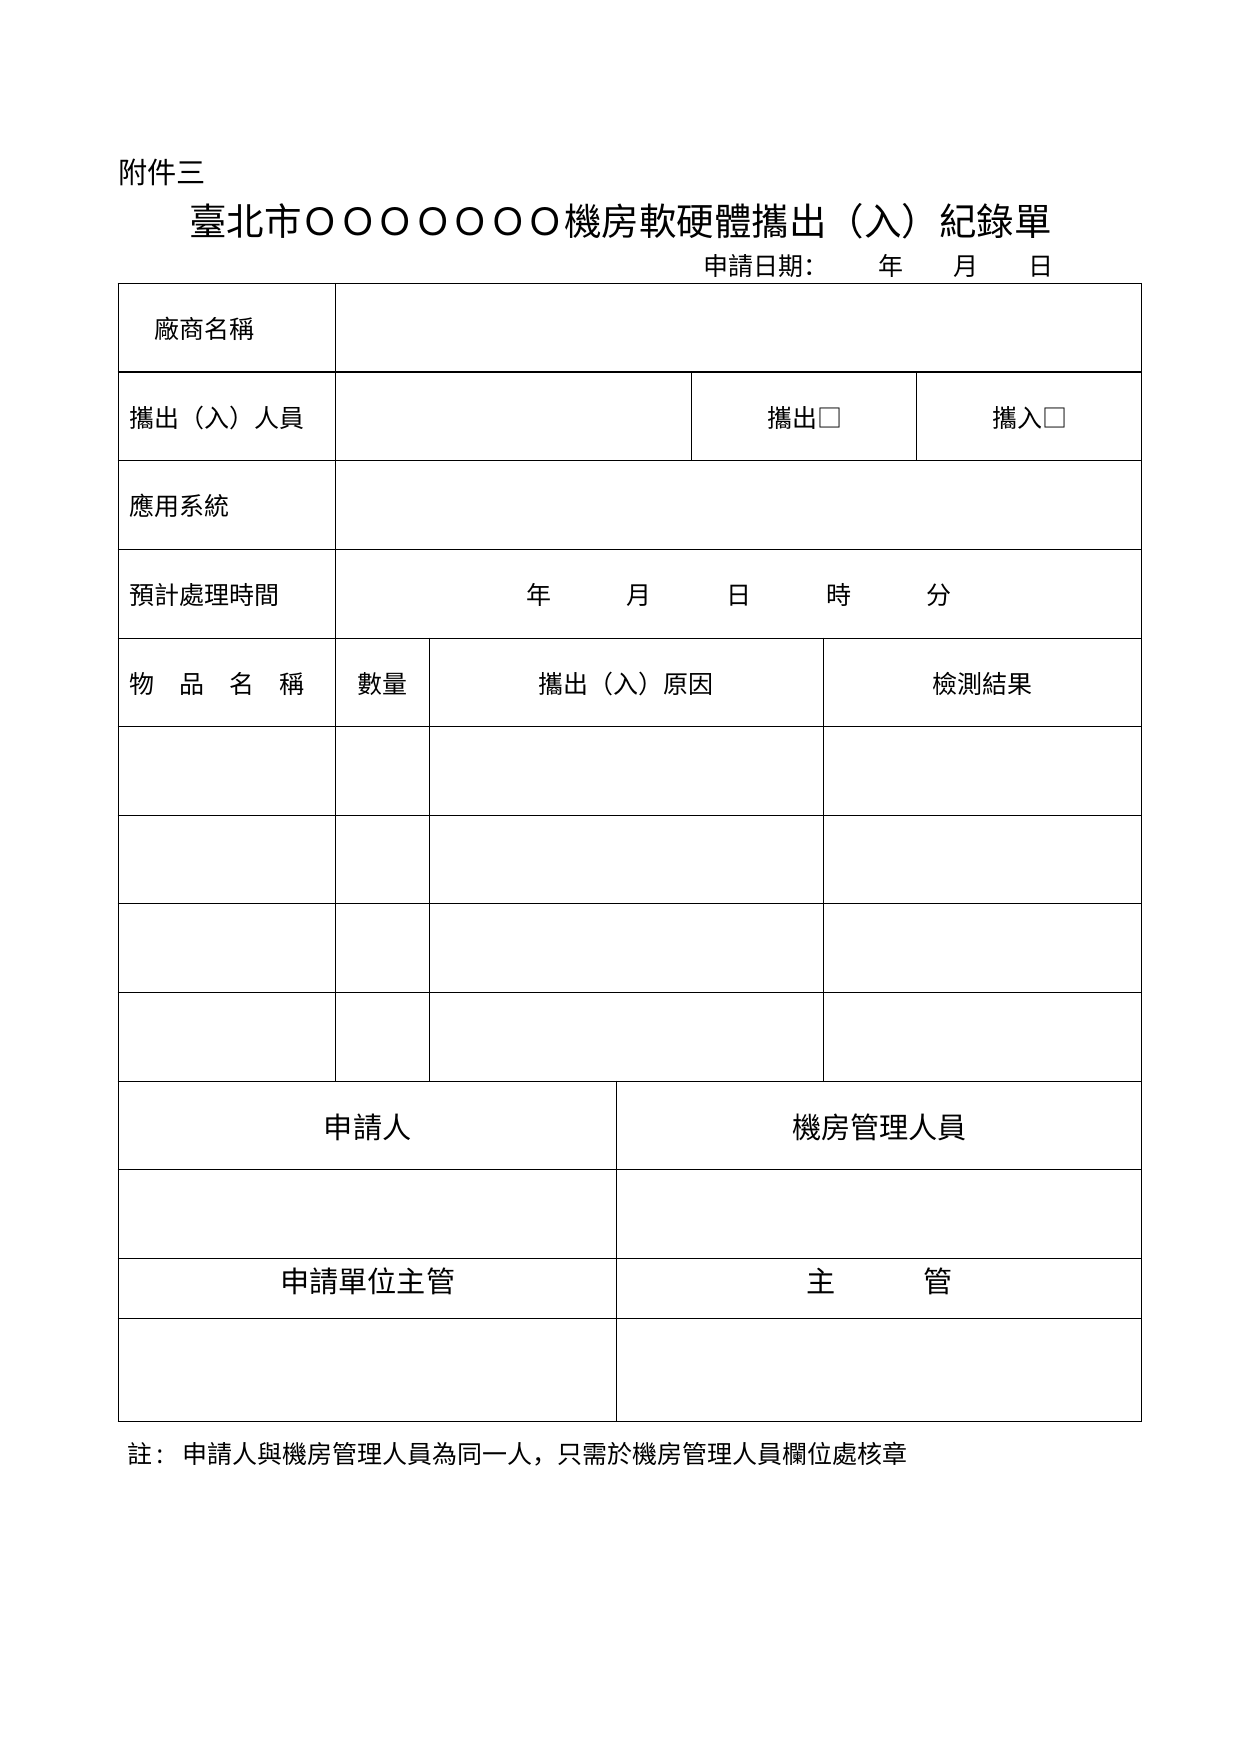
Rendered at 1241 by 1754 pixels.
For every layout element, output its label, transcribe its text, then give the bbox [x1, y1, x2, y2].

table_cell [336, 993, 429, 1081]
table_cell [430, 727, 823, 815]
table_cell [824, 993, 1141, 1081]
table_cell [336, 816, 429, 903]
table_cell [430, 993, 823, 1081]
table_cell 攜出□ [692, 373, 916, 460]
table_cell [336, 904, 429, 992]
table_cell [824, 816, 1141, 903]
table_cell 攜出（入）原因 [430, 639, 823, 726]
table_header [336, 284, 1141, 371]
table_cell 申請人 [119, 1082, 616, 1169]
text 申請日期： 年 月 日 [118, 247, 1122, 283]
table_cell 攜出（入）人員 [119, 373, 335, 460]
table_cell [119, 904, 335, 992]
table_cell [119, 1319, 616, 1421]
table_header 廠商名稱 [119, 284, 335, 371]
table_cell [430, 816, 823, 903]
table_cell [824, 727, 1141, 815]
table_cell 數量 [336, 639, 429, 726]
table_cell [119, 993, 335, 1081]
table_cell [617, 1170, 1141, 1258]
table_cell 申請單位主管 [119, 1259, 616, 1318]
table_cell [336, 461, 1141, 549]
table_cell 攜入□ [917, 373, 1141, 460]
table_cell 物 品 名 稱 [119, 639, 335, 726]
table_cell [824, 904, 1141, 992]
table_cell [336, 727, 429, 815]
table_cell 應用系統 [119, 461, 335, 549]
table_cell 機房管理人員 [617, 1082, 1141, 1169]
table_cell [617, 1319, 1141, 1421]
table_cell [119, 727, 335, 815]
table_cell [430, 904, 823, 992]
text 註: 申請人與機房管理人員為同一人，只需於機房管理人員欄位處核章 [127, 1435, 1028, 1471]
table_cell [336, 373, 691, 460]
text 臺北市ＯＯＯＯＯＯＯ機房軟硬體攜出（入）紀錄單 [118, 192, 1122, 247]
table_cell [119, 816, 335, 903]
table_cell [119, 1170, 616, 1258]
table_cell 檢測結果 [824, 639, 1141, 726]
table_cell 主 管 [617, 1259, 1141, 1318]
table_cell 年 月 日 時 分 [336, 550, 1141, 637]
text 附件三 [118, 150, 1122, 192]
table_cell 預計處理時間 [119, 550, 335, 637]
